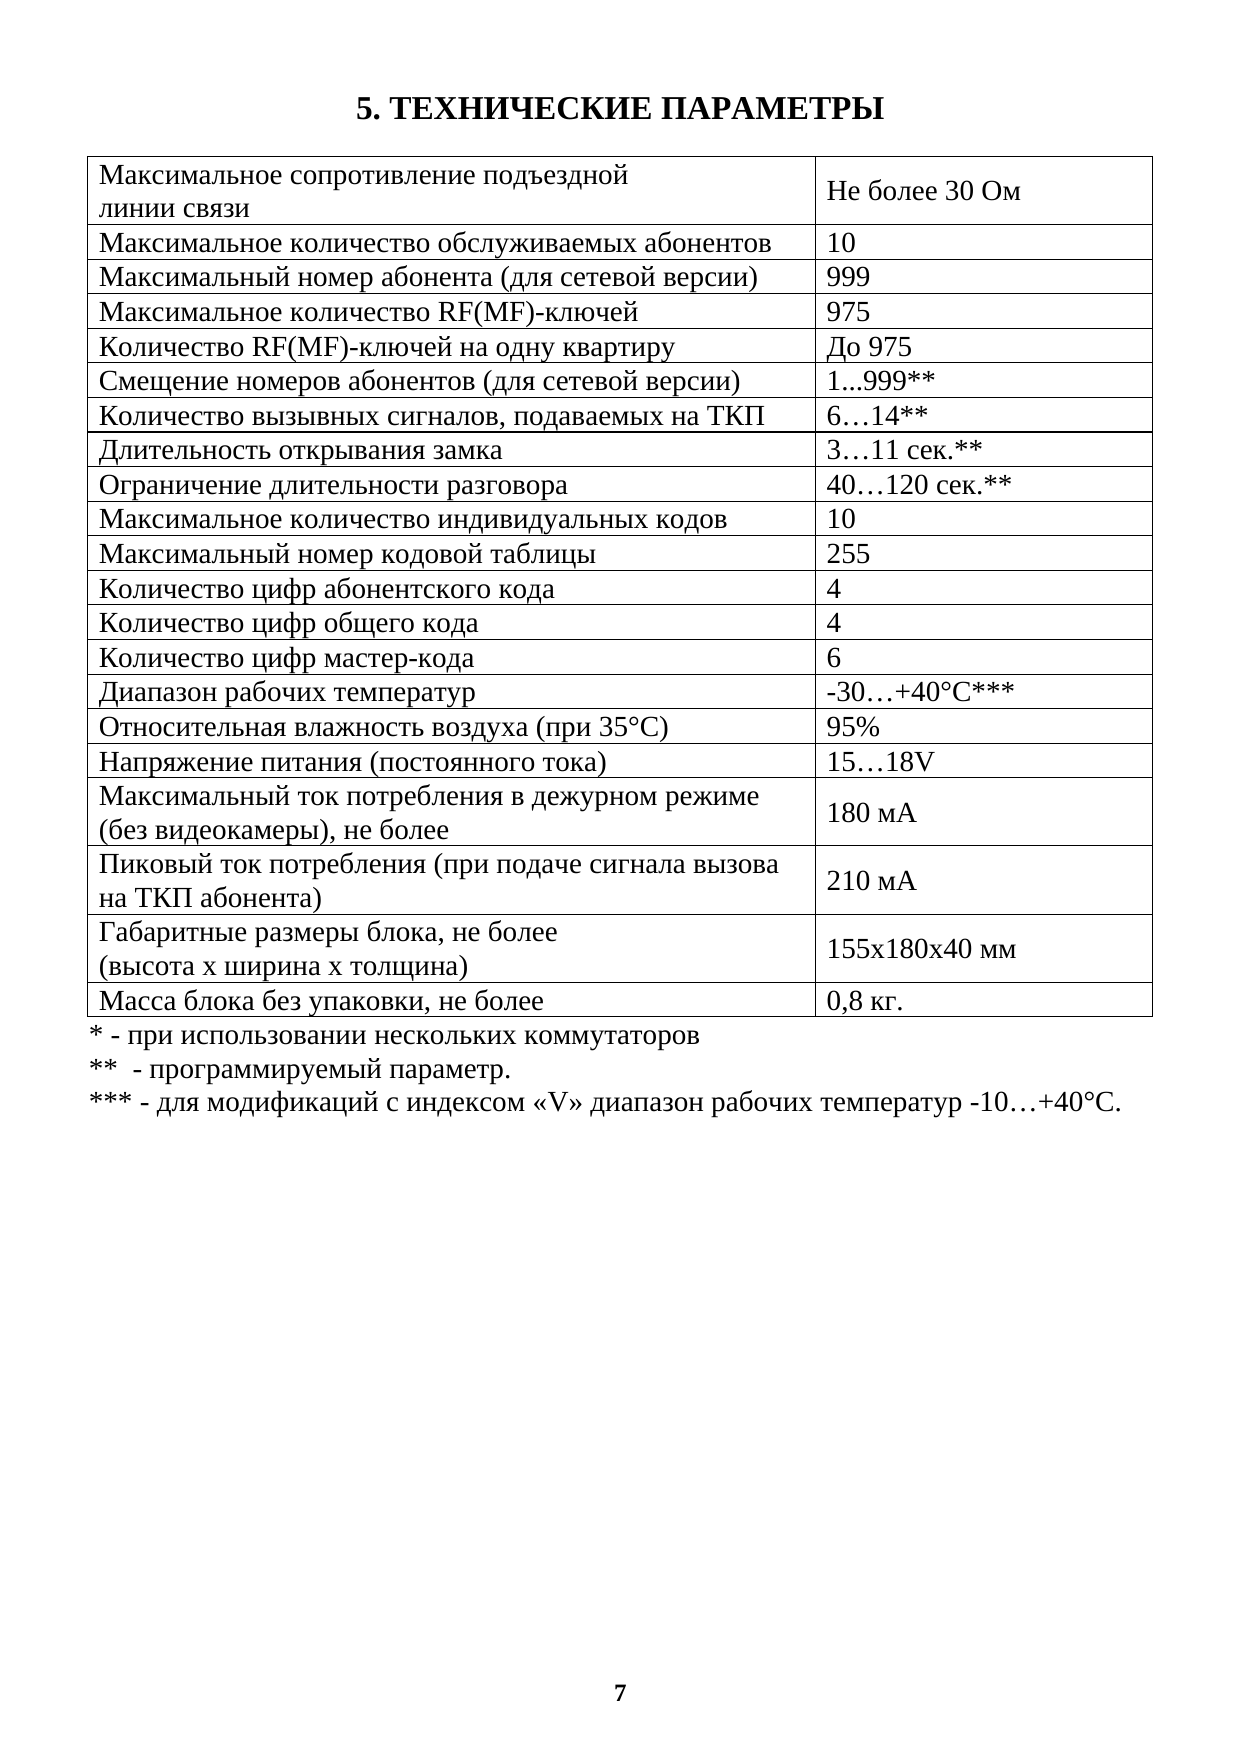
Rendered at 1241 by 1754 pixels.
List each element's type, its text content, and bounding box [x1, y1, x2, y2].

table_cell 210 мА [816, 846, 1152, 913]
table_cell Количество цифр общего кода [88, 605, 815, 639]
table_cell 4 [816, 605, 1152, 639]
table_cell Максимальное количество RF(MF)-ключей [88, 294, 815, 328]
table_cell До 975 [816, 329, 1152, 362]
table_cell 6…14** [816, 398, 1152, 431]
text *** - для модификаций с индексом «V» диапазон рабочих температур -10…+40°C. [88, 1084, 1152, 1118]
table_cell 3…11 сек.** [816, 433, 1152, 466]
table_cell Пиковый ток потребления (при подаче сигнала вызова на ТКП абонента) [88, 846, 815, 913]
text ** - программируемый параметр. [88, 1051, 1152, 1084]
table_cell 155х180х40 мм [816, 915, 1152, 982]
table_cell 0,8 кг. [816, 983, 1152, 1016]
table_cell Масса блока без упаковки, не более [88, 983, 815, 1016]
table_cell Количество цифр мастер-кода [88, 640, 815, 673]
table_cell Максимальный номер абонента (для сетевой версии) [88, 260, 815, 293]
table_cell 10 [816, 502, 1152, 535]
table_cell Количество RF(MF)-ключей на одну квартиру [88, 329, 815, 362]
table_cell Максимальный номер кодовой таблицы [88, 536, 815, 570]
table_cell 1...999** [816, 363, 1152, 397]
table_cell 10 [816, 225, 1152, 258]
table_cell -30…+40°C*** [816, 675, 1152, 708]
text * - при использовании нескольких коммутаторов [88, 1017, 1152, 1051]
table_cell 40…120 сек.** [816, 467, 1152, 501]
table_cell 15…18V [816, 744, 1152, 777]
text 5. ТЕХНИЧЕСКИЕ ПАРАМЕТРЫ [88, 89, 1152, 127]
table_cell Максимальный ток потребления в дежурном режиме (без видеокамеры), не более [88, 778, 815, 845]
table_cell Количество цифр абонентского кода [88, 571, 815, 604]
table_cell 95% [816, 709, 1152, 743]
table_header Не более 30 Ом [816, 157, 1152, 224]
table_cell Диапазон рабочих температур [88, 675, 815, 708]
table_cell 6 [816, 640, 1152, 673]
table_cell Напряжение питания (постоянного тока) [88, 744, 815, 777]
table_cell Длительность открывания замка [88, 433, 815, 466]
table_cell 999 [816, 260, 1152, 293]
table_cell 180 мА [816, 778, 1152, 845]
table_cell Смещение номеров абонентов (для сетевой версии) [88, 363, 815, 397]
table_cell 255 [816, 536, 1152, 570]
table_cell 4 [816, 571, 1152, 604]
table_cell Количество вызывных сигналов, подаваемых на ТКП [88, 398, 815, 431]
table_cell Ограничение длительности разговора [88, 467, 815, 501]
table_cell Габаритные размеры блока, не более (высота x ширина x толщина) [88, 915, 815, 982]
table_cell Максимальное количество обслуживаемых абонентов [88, 225, 815, 258]
table_cell Максимальное количество индивидуальных кодов [88, 502, 815, 535]
table_cell Относительная влажность воздуха (при 35°C) [88, 709, 815, 743]
table_cell 975 [816, 294, 1152, 328]
table_header Максимальное сопротивление подъездной линии связи [88, 157, 815, 224]
